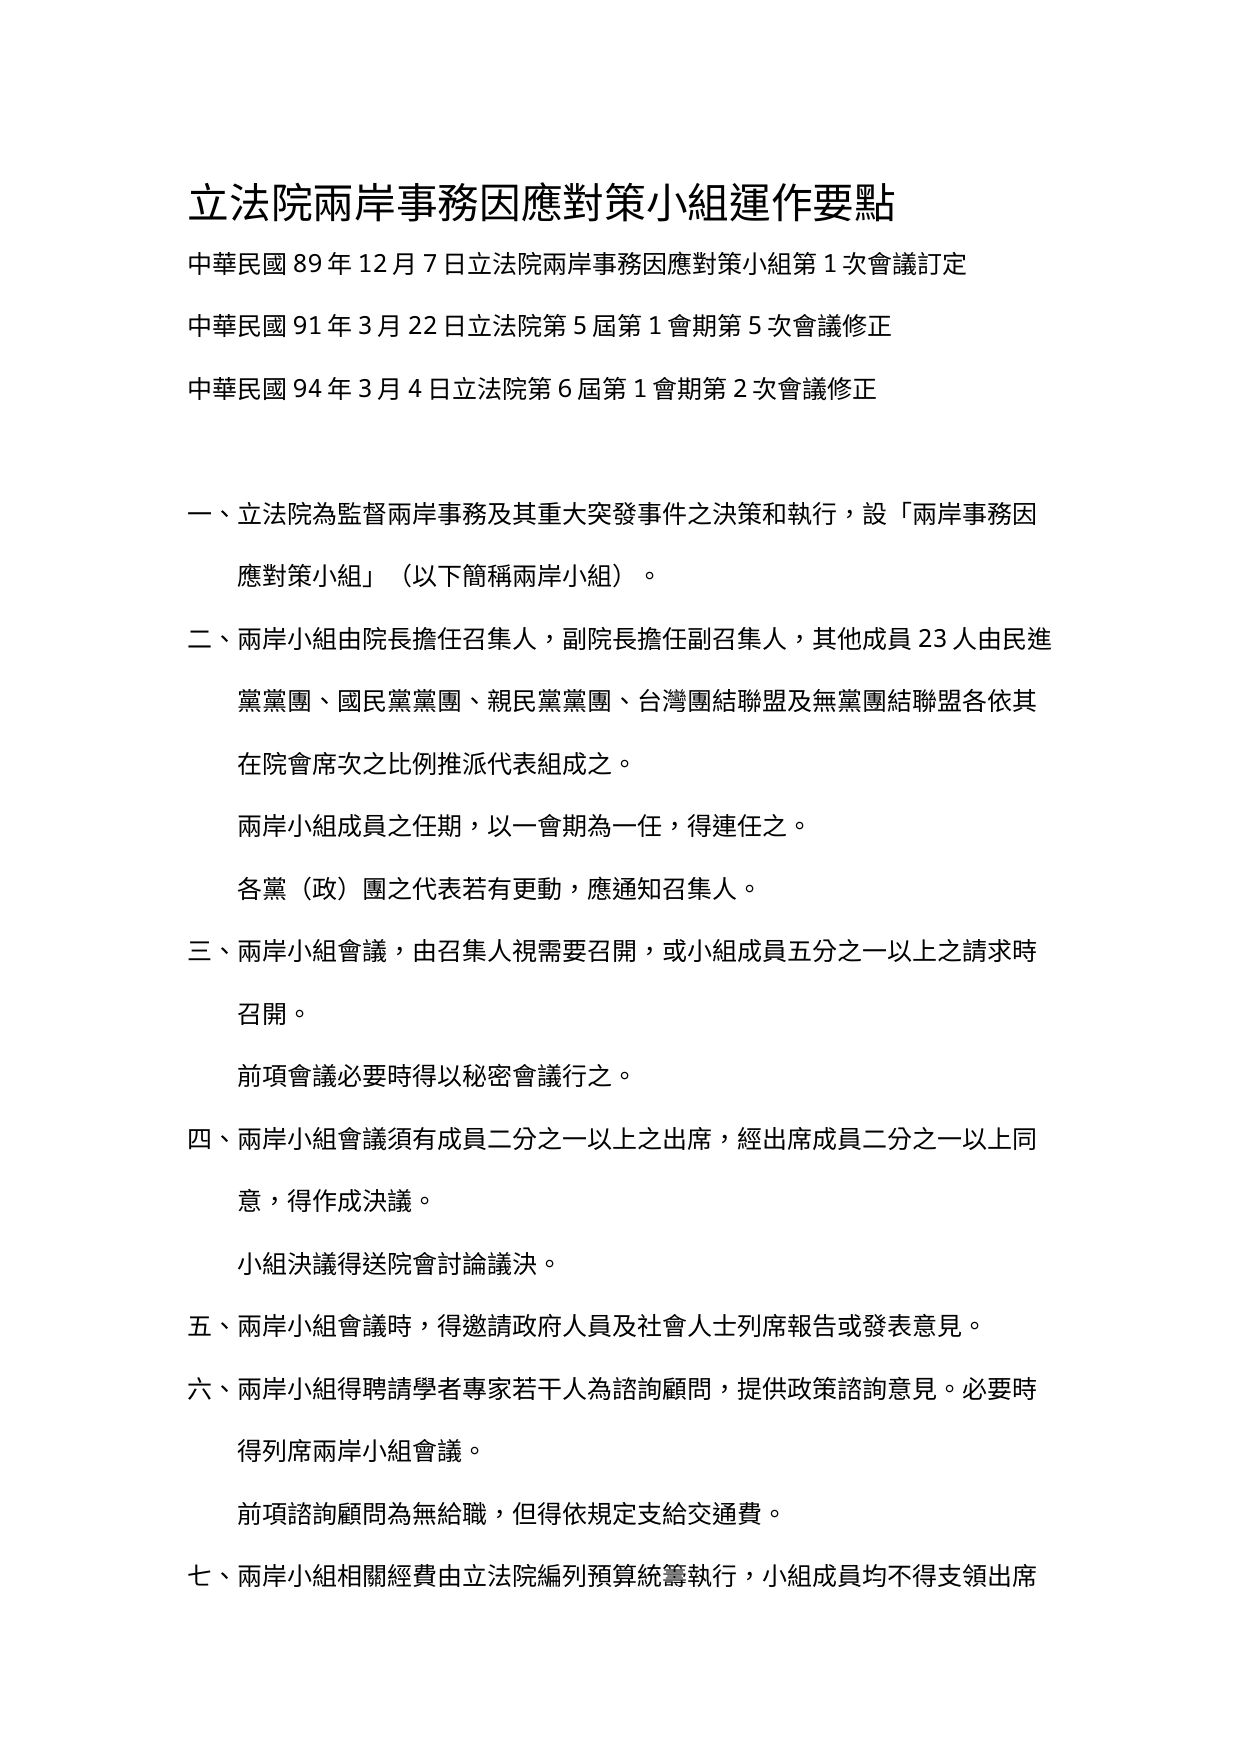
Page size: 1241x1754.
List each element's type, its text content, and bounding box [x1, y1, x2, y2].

text 各黨（政）團之代表若有更動，應通知召集人。 [187, 846, 1053, 908]
text 一、立法院為監督兩岸事務及其重大突發事件之決策和執行，設「兩岸事務因應對策小組」（以下簡稱兩岸小組）。 [187, 471, 1053, 596]
text 中華民國89年12月7日立法院兩岸事務因應對策小組第1次會議訂定 [187, 221, 1053, 283]
text 三、兩岸小組會議，由召集人視需要召開，或小組成員五分之一以上之請求時召開。 [187, 908, 1053, 1033]
text 前項諮詢顧問為無給職，但得依規定支給交通費。 [187, 1471, 1053, 1533]
text 七、兩岸小組相關經費由立法院編列預算統籌執行，小組成員均不得支領出席 [187, 1533, 1053, 1596]
text 立法院兩岸事務因應對策小組運作要點 [187, 158, 1053, 221]
text 小組決議得送院會討論議決。 [187, 1221, 1053, 1283]
text 中華民國94年3月4日立法院第6屆第1會期第2次會議修正 [187, 346, 1053, 408]
text 二、兩岸小組由院長擔任召集人，副院長擔任副召集人，其他成員23人由民進黨黨團、國民黨黨團、親民黨黨團、台灣團結聯盟及無黨團結聯盟各依其在院會席次之比例推派代表組成之。 [187, 596, 1053, 783]
text 前項會議必要時得以秘密會議行之。 [187, 1033, 1053, 1096]
text 中華民國91年3月22日立法院第5屆第1會期第5次會議修正 [187, 283, 1053, 346]
text 兩岸小組成員之任期，以一會期為一任，得連任之。 [187, 783, 1053, 846]
text 四、兩岸小組會議須有成員二分之一以上之出席，經出席成員二分之一以上同意，得作成決議。 [187, 1096, 1053, 1221]
text 六、兩岸小組得聘請學者專家若干人為諮詢顧問，提供政策諮詢意見。必要時得列席兩岸小組會議。 [187, 1346, 1053, 1471]
text 五、兩岸小組會議時，得邀請政府人員及社會人士列席報告或發表意見。 [187, 1283, 1053, 1346]
